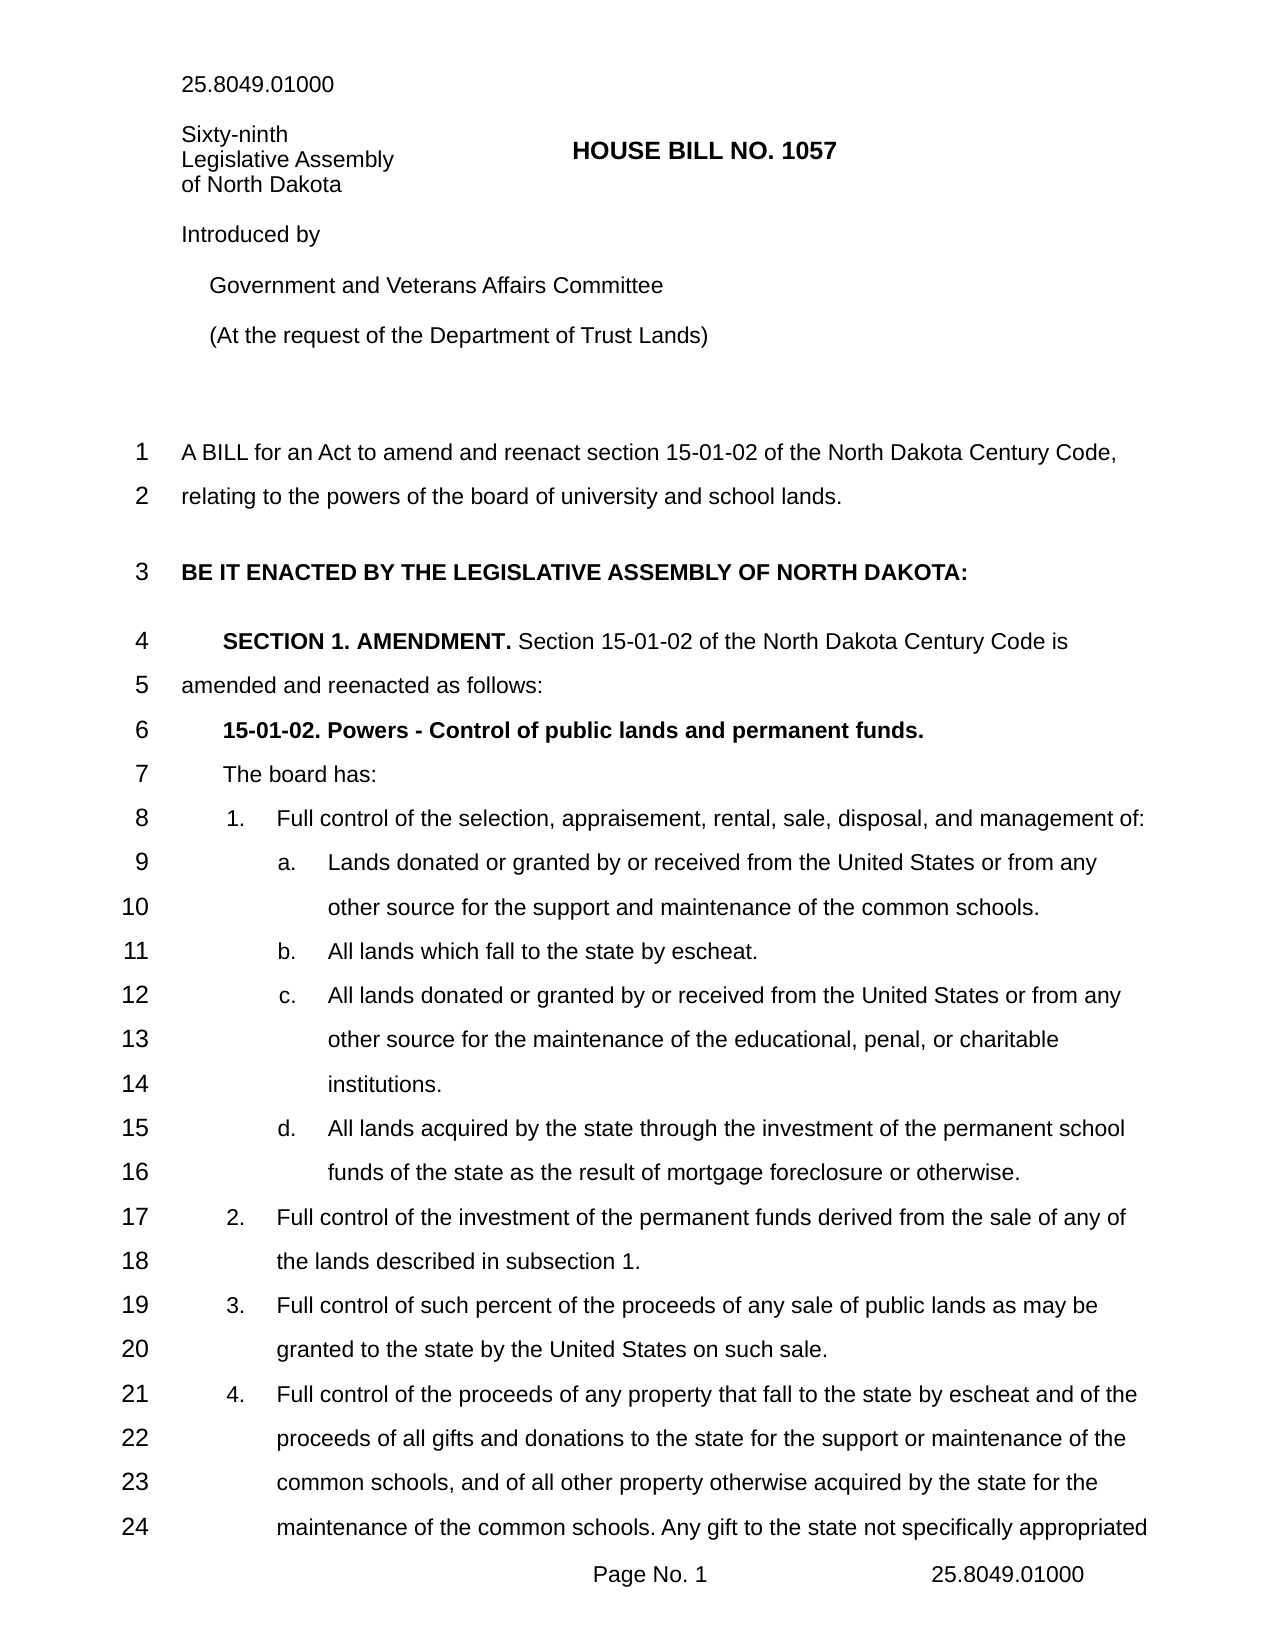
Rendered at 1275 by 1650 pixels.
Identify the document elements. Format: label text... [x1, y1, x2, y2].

text SECTION 1. AMENDMENT. Section 15‑01‑02 of the North Dakota Century Code is amended and reenacted as follows: [181, 614, 1154, 703]
text Government and Veterans Affairs Committee [209, 275, 1154, 298]
text c. All lands donated or granted by or received from the United States or from any other source for the maintenance of the educational, penal, or charitable institutions. [181, 968, 1154, 1101]
text 4. Full control of the proceeds of any property that fall to the state by escheat and of the proceeds of all gifts and donations to the state for the support or maintenance of the common schools, and of all other property otherwise acquired by the state for the maintenance of the common schools. Any gift to the state not specifically appropriated [181, 1367, 1154, 1544]
text 1. Full control of the selection, appraisement, rental, sale, disposal, and management of: [181, 791, 1154, 835]
text b. All lands which fall to the state by escheat. [181, 924, 1154, 968]
text Introduced by [181, 223, 1154, 248]
text . [181, 73, 1154, 133]
text d. All lands acquired by the state through the investment of the permanent school funds of the state as the result of mortgage foreclosure or otherwise. [181, 1101, 1154, 1189]
subtitle 15‑01‑02. Powers ‑ Control of public lands and permanent funds. [181, 703, 1154, 747]
text Legislative Assembly [181, 148, 1154, 173]
text BE IT ENACTED BY THE LEGISLATIVE ASSEMBLY OF NORTH DAKOTA: [181, 545, 1154, 589]
text a. Lands donated or granted by or received from the United States or from any other source for the support and maintenance of the common schools. [181, 835, 1154, 924]
text The board has: [181, 747, 1154, 791]
text of North Dakota [181, 173, 1154, 198]
title A BILL for an Act to amend and reenact section 15‑01‑02 of the North Dakota Century Code, relating to the powers of the board of university and school lands. [181, 425, 1154, 513]
text 2. Full control of the investment of the permanent funds derived from the sale of any of the lands described in subsection 1. [181, 1189, 1154, 1278]
title BILL NO. [565, 136, 837, 165]
text 3. Full control of such percent of the proceeds of any sale of public lands as may be granted to the state by the United States on such sale. [181, 1278, 1154, 1367]
text (At the request of the Department of Trust Lands) [209, 325, 1154, 348]
